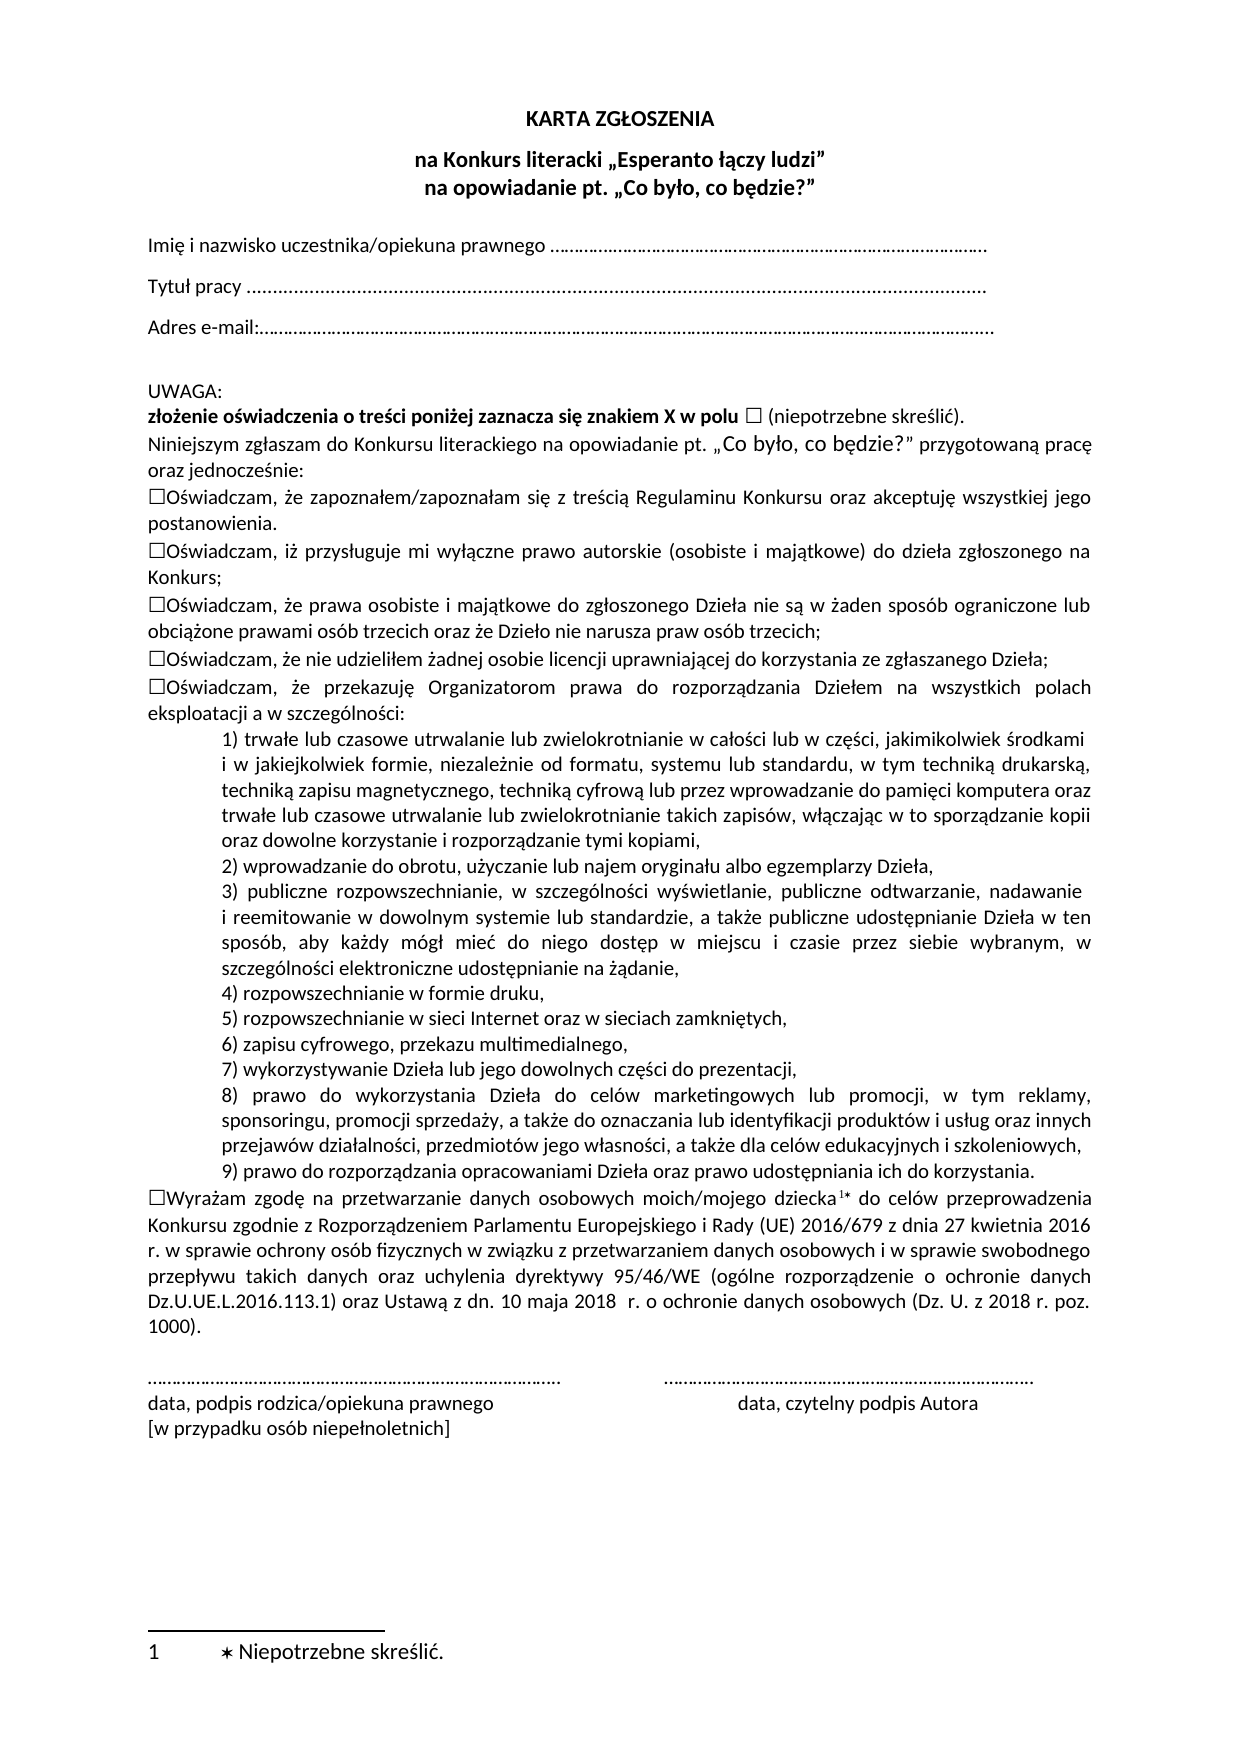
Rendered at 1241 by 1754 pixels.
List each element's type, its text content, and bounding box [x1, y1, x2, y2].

text ☐Oświadczam, iż przysługuje mi wyłączne prawo autorskie (osobiste i majątkowe) do dzieła zgłoszonego na Konkurs; [148, 536, 1093, 590]
text ☐Oświadczam, że przekazuję Organizatorom prawa do rozporządzania Dziełem na wszystkich polach eksploatacji a w szczególności: [148, 672, 1093, 726]
text data, podpis rodzica/opiekuna prawnego data, czytelny podpis Autora [148, 1390, 1093, 1415]
text 4) rozpowszechnianie w formie druku, [221, 980, 1093, 1006]
text Imię i nazwisko uczestnika/opiekuna prawnego ………….…………………………………………………………………… [148, 229, 1093, 257]
text 5) rozpowszechnianie w sieci Internet oraz w sieciach zamkniętych, [221, 1006, 1093, 1031]
text złożenie oświadczenia o treści poniżej zaznacza się znakiem X w polu ☐ (niepotrzebne skreślić). [148, 403, 1093, 429]
text 7) wykorzystywanie Dzieła lub jego dowolnych części do prezentacji, [221, 1056, 1093, 1082]
text 8) prawo do wykorzystania Dzieła do celów marketingowych lub promocji, w tym reklamy, sponsoringu, promocji sprzedaży, a także do oznaczania lub identyfikacji produktów i usług oraz innych przejawów działalności, przedmiotów jego własności, a także dla celów edukacyjnych i szkoleniowych, [221, 1082, 1093, 1158]
text ………………………………………………………………………….. ………………………………………………………………….. [148, 1364, 1093, 1390]
text Adres e-mail:……………………………………………………………………………………………………………………………………... [148, 311, 1093, 340]
text na opowiadanie pt. „Co było, co będzie?” [148, 173, 1093, 201]
text na Konkurs literacki „Esperanto łączy ludzi” [148, 145, 1093, 173]
text ☐Wyrażam zgodę na przetwarzanie danych osobowych moich/mojego dziecka do celów przeprowadzenia Konkursu zgodnie z Rozporządzeniem Parlamentu Europejskiego i Rady (UE) 2016/679 z dnia 27 kwietnia 2016 r. w sprawie ochrony osób fizycznych w związku z przetwarzaniem danych osobowych i w sprawie swobodnego przepływu takich danych oraz uchylenia dyrektywy 95/46/WE (ogólne rozporządzenie o ochronie danych Dz.U.UE.L.2016.113.1) oraz Ustawą z dn. 10 maja 2018 r. o ochronie danych osobowych (Dz. U. z 2018 r. poz. 1000). [148, 1183, 1093, 1339]
text ☐Oświadczam, że prawa osobiste i majątkowe do zgłoszonego Dzieła nie są w żaden sposób ograniczone lub obciążone prawami osób trzecich oraz że Dzieło nie narusza praw osób trzecich; [148, 590, 1093, 644]
text UWAGA: [148, 378, 1093, 403]
text Niniejszym zgłaszam do Konkursu literackiego na opowiadanie pt. „Co było, co będzie?” przygotowaną pracę oraz jednocześnie: [148, 429, 1093, 482]
text  Niepotrzebne skreślić. [148, 1637, 1093, 1665]
text 3) publiczne rozpowszechnianie, w szczególności wyświetlanie, publiczne odtwarzanie, nadawanie i reemitowanie w dowolnym systemie lub standardzie, a także publiczne udostępnianie Dzieła w ten sposób, aby każdy mógł mieć do niego dostęp w miejscu i czasie przez siebie wybranym, w szczególności elektroniczne udostępnianie na żądanie, [221, 878, 1093, 980]
text 6) zapisu cyfrowego, przekazu multimedialnego, [221, 1031, 1093, 1056]
text [w przypadku osób niepełnoletnich] [148, 1415, 1093, 1441]
text 9) prawo do rozporządzania opracowaniami Dzieła oraz prawo udostępniania ich do korzystania. [221, 1158, 1093, 1183]
text ☐Oświadczam, że zapoznałem/zapoznałam się z treścią Regulaminu Konkursu oraz akceptuję wszystkiej jego postanowienia. [148, 482, 1093, 536]
text Tytuł pracy ............................................................................................................................................. [148, 270, 1093, 299]
text 2) wprowadzanie do obrotu, użyczanie lub najem oryginału albo egzemplarzy Dzieła, [221, 853, 1093, 878]
text KARTA ZGŁOSZENIA [148, 103, 1093, 132]
text ☐Oświadczam, że nie udzieliłem żadnej osobie licencji uprawniającej do korzystania ze zgłaszanego Dzieła; [148, 644, 1093, 672]
text 1) trwałe lub czasowe utrwalanie lub zwielokrotnianie w całości lub w części, jakimikolwiek środkami i w jakiejkolwiek formie, niezależnie od formatu, systemu lub standardu, w tym techniką drukarską, techniką zapisu magnetycznego, techniką cyfrową lub przez wprowadzanie do pamięci komputera oraz trwałe lub czasowe utrwalanie lub zwielokrotnianie takich zapisów, włączając w to sporządzanie kopii oraz dowolne korzystanie i rozporządzanie tymi kopiami, [221, 726, 1093, 853]
